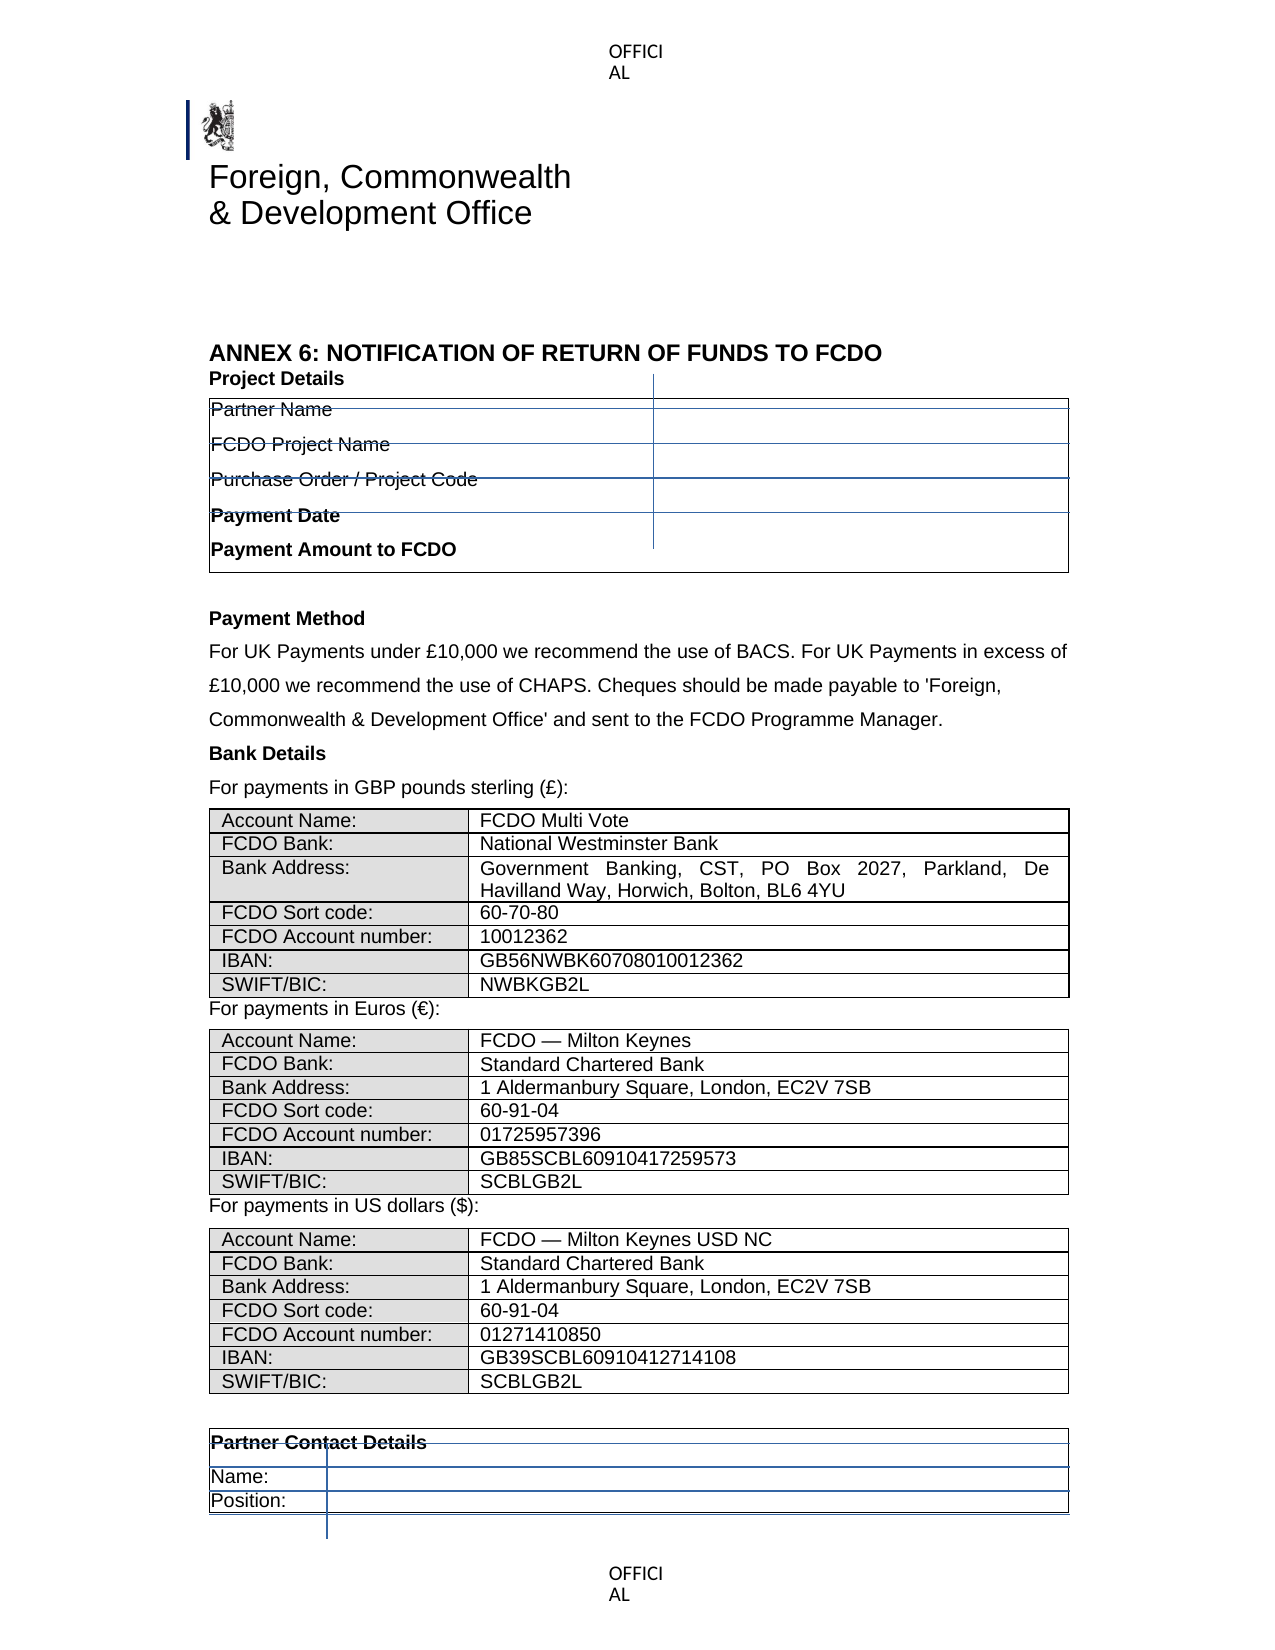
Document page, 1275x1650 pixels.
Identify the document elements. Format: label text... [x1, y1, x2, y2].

table_cell FCDO Bank: [210, 1053, 468, 1076]
text FCDO Project Name [210, 444, 653, 456]
text Partner Contact Details [210, 1444, 326, 1454]
text For payments in Euros (€): [208, 998, 1086, 1019]
text FCDO Project Name [210, 433, 653, 443]
text Commonwealth & Development Office' and sent to the FCDO Programme Manager. [208, 709, 1086, 731]
table_header FCDO — Milton Keynes USD NC [469, 1229, 1068, 1251]
text Payment Method [208, 607, 1086, 630]
text Payment Date [654, 503, 1068, 512]
table_cell Standard Chartered Bank [469, 1053, 1068, 1076]
table_cell GB39SCBL60910412714108 [469, 1347, 1068, 1369]
table_header Account Name: [210, 1030, 468, 1052]
table_header Account Name: [210, 1229, 468, 1251]
text Bank Details [208, 743, 1086, 765]
table_cell IBAN: [210, 951, 468, 973]
table_cell SCBLGB2L [469, 1171, 1068, 1194]
table_header Account Name: [210, 810, 468, 832]
text Payment Date [210, 513, 653, 527]
text Partner Name [654, 409, 1068, 421]
table_cell SWIFT/BIC: [210, 974, 468, 997]
table_cell National Westminster Bank [469, 834, 1068, 856]
text FCDO Project Name [654, 444, 1068, 456]
text [328, 1492, 1068, 1512]
table_cell 01271410850 [469, 1324, 1068, 1346]
text Purchase Order / Project Code [654, 468, 1068, 477]
table_cell 60-91-04 [469, 1100, 1068, 1123]
table_cell 10012362 [469, 926, 1068, 949]
table_cell Government Banking, CST, PO Box 2027, Parkland, De Havilland Way, Horwich, Bolton, BL6 4YU [469, 857, 1068, 901]
text Payment Date [654, 513, 1068, 527]
table_cell FCDO Account number: [210, 926, 468, 949]
text Partner Contact Details [210, 1429, 1068, 1443]
text Purchase Order / Project Code [210, 468, 653, 477]
text For payments in US dollars ($): [208, 1195, 1086, 1217]
table_cell IBAN: [210, 1347, 468, 1369]
text [328, 1462, 1068, 1466]
text FCDO Project Name [654, 433, 1068, 443]
text Position: [210, 1492, 326, 1512]
text Payment Date [210, 503, 653, 512]
table_cell 01725957396 [469, 1124, 1068, 1146]
text Purchase Order / Project Code [210, 479, 653, 491]
table_cell 60-91-04 [469, 1300, 1068, 1322]
text Project Details [208, 367, 1086, 389]
text Partner Contact Details [328, 1444, 1068, 1454]
table_cell FCDO Sort code: [210, 903, 468, 925]
text Payment Amount to FCDO [210, 538, 1068, 572]
text For payments in GBP pounds sterling (£): [208, 777, 1086, 799]
table_cell FCDO Sort code: [210, 1300, 468, 1322]
text For UK Payments under £10,000 we recommend the use of BACS. For UK Payments in excess of [208, 641, 1086, 663]
table_cell SWIFT/BIC: [210, 1171, 468, 1194]
table_cell NWBKGB2L [469, 974, 1068, 997]
table_cell Bank Address: [210, 1276, 468, 1299]
text £10,000 we recommend the use of CHAPS. Cheques should be made payable to 'Foreign, [208, 675, 1086, 697]
table_cell Bank Address: [210, 857, 468, 901]
table_header FCDO — Milton Keynes [469, 1030, 1068, 1052]
text Partner Name [654, 399, 1068, 408]
table_header FCDO Multi Vote [469, 810, 1068, 832]
text Partner Name [210, 399, 653, 408]
picture [186, 100, 234, 160]
table_cell IBAN: [210, 1148, 468, 1170]
table_cell 60-70-80 [469, 903, 1068, 925]
text ANNEX 6: NOTIFICATION OF RETURN OF FUNDS TO FCDO [208, 288, 1086, 367]
text Partner Name [210, 409, 653, 421]
table_cell FCDO Bank: [210, 1253, 468, 1275]
text Foreign, Commonwealth & Development Office [208, 159, 1086, 232]
table_cell Standard Chartered Bank [469, 1253, 1068, 1275]
text [328, 1468, 1068, 1490]
table_cell FCDO Account number: [210, 1124, 468, 1146]
table_cell SCBLGB2L [469, 1370, 1068, 1393]
table_cell 1 Aldermanbury Square, London, EC2V 7SB [469, 1077, 1068, 1099]
text Name: [210, 1468, 326, 1490]
table_cell FCDO Sort code: [210, 1100, 468, 1123]
table_cell GB56NWBK60708010012362 [469, 951, 1068, 973]
table_cell FCDO Bank: [210, 834, 468, 856]
table_cell FCDO Account number: [210, 1324, 468, 1346]
table_cell SWIFT/BIC: [210, 1370, 468, 1393]
table_cell GB85SCBL60910417259573 [469, 1148, 1068, 1170]
text [208, 265, 1070, 309]
text Purchase Order / Project Code [654, 479, 1068, 491]
table_cell 1 Aldermanbury Square, London, EC2V 7SB [469, 1276, 1068, 1299]
table_cell Bank Address: [210, 1077, 468, 1099]
